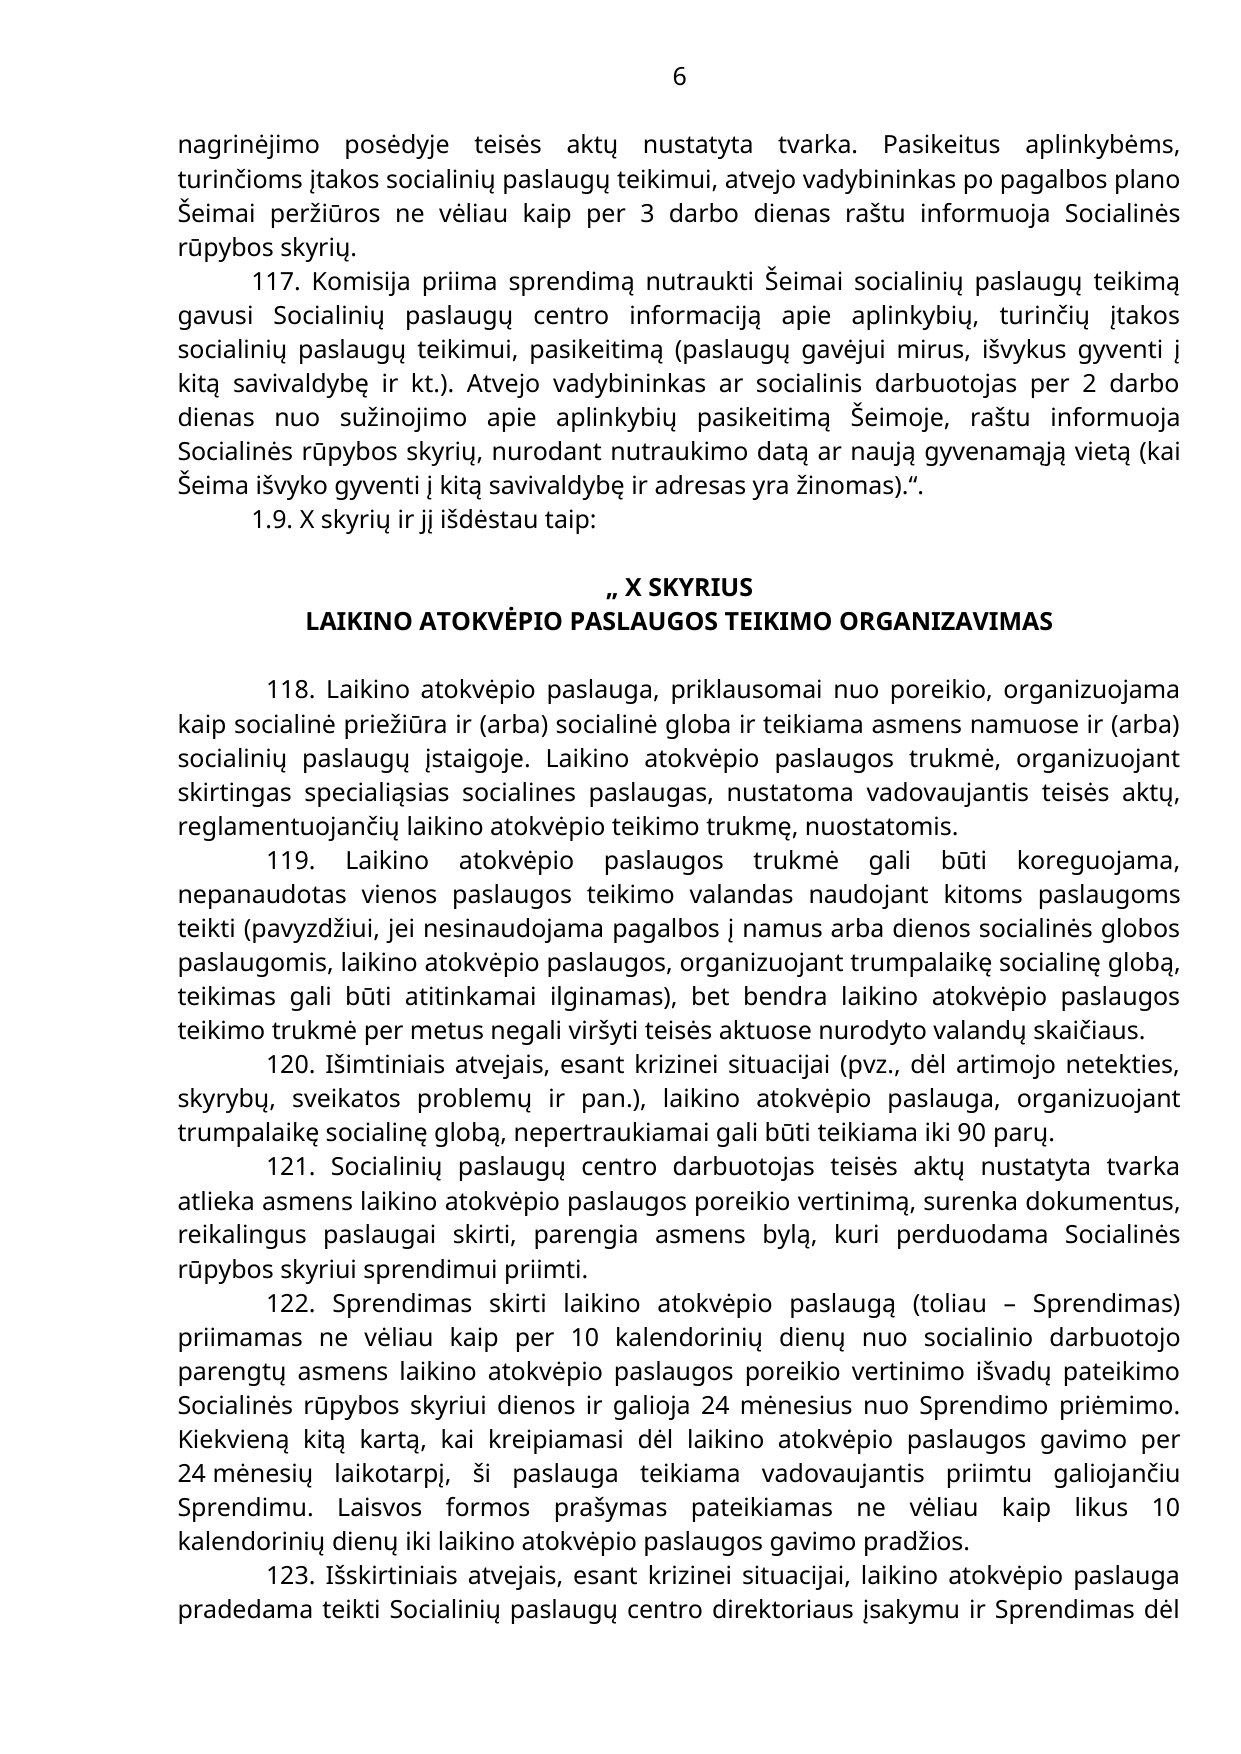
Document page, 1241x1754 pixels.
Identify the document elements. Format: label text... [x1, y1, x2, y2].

text 123. Išskirtiniais atvejais, esant krizinei situacijai, laikino atokvėpio paslauga pradedama teikti Socialinių paslaugų centro direktoriaus įsakymu ir Sprendimas dėl [177, 1558, 1181, 1626]
text nagrinėjimo posėdyje teisės aktų nustatyta tvarka. Pasikeitus aplinkybėms, turinčioms įtakos socialinių paslaugų teikimui, atvejo vadybininkas po pagalbos plano Šeimai peržiūros ne vėliau kaip per 3 darbo dienas raštu informuoja Socialinės rūpybos skyrių. [177, 127, 1181, 263]
text LAIKINO ATOKVĖPIO PASLAUGOS TEIKIMO ORGANIZAVIMAS [177, 604, 1181, 638]
text „ X SKYRIUS [177, 570, 1181, 604]
text 119. Laikino atokvėpio paslaugos trukmė gali būti koreguojama, nepanaudotas vienos paslaugos teikimo valandas naudojant kitoms paslaugoms teikti (pavyzdžiui, jei nesinaudojama pagalbos į namus arba dienos socialinės globos paslaugomis, laikino atokvėpio paslaugos, organizuojant trumpalaikę socialinę globą, teikimas gali būti atitinkamai ilginamas), bet bendra laikino atokvėpio paslaugos teikimo trukmė per metus negali viršyti teisės aktuose nurodyto valandų skaičiaus. [177, 842, 1181, 1047]
text 121. Socialinių paslaugų centro darbuotojas teisės aktų nustatyta tvarka atlieka asmens laikino atokvėpio paslaugos poreikio vertinimą, surenka dokumentus, reikalingus paslaugai skirti, parengia asmens bylą, kuri perduodama Socialinės rūpybos skyriui sprendimui priimti. [177, 1149, 1181, 1285]
text 118. Laikino atokvėpio paslauga, priklausomai nuo poreikio, organizuojama kaip socialinė priežiūra ir (arba) socialinė globa ir teikiama asmens namuose ir (arba) socialinių paslaugų įstaigoje. Laikino atokvėpio paslaugos trukmė, organizuojant skirtingas specialiąsias socialines paslaugas, nustatoma vadovaujantis teisės aktų, reglamentuojančių laikino atokvėpio teikimo trukmę, nuostatomis. [177, 672, 1181, 842]
text 122. Sprendimas skirti laikino atokvėpio paslaugą (toliau – Sprendimas) priimamas ne vėliau kaip per 10 kalendorinių dienų nuo socialinio darbuotojo parengtų asmens laikino atokvėpio paslaugos poreikio vertinimo išvadų pateikimo Socialinės rūpybos skyriui dienos ir galioja 24 mėnesius nuo Sprendimo priėmimo. Kiekvieną kitą kartą, kai kreipiamasi dėl laikino atokvėpio paslaugos gavimo per 24 mėnesių laikotarpį, ši paslauga teikiama vadovaujantis priimtu galiojančiu Sprendimu. Laisvos formos prašymas pateikiamas ne vėliau kaip likus 10 kalendorinių dienų iki laikino atokvėpio paslaugos gavimo pradžios. [177, 1285, 1181, 1558]
text 120. Išimtiniais atvejais, esant krizinei situacijai (pvz., dėl artimojo netekties, skyrybų, sveikatos problemų ir pan.), laikino atokvėpio paslauga, organizuojant trumpalaikę socialinę globą, nepertraukiamai gali būti teikiama iki 90 parų. [177, 1047, 1181, 1149]
text 117. Komisija priima sprendimą nutraukti Šeimai socialinių paslaugų teikimą gavusi Socialinių paslaugų centro informaciją apie aplinkybių, turinčių įtakos socialinių paslaugų teikimui, pasikeitimą (paslaugų gavėjui mirus, išvykus gyventi į kitą savivaldybę ir kt.). Atvejo vadybininkas ar socialinis darbuotojas per 2 darbo dienas nuo sužinojimo apie aplinkybių pasikeitimą Šeimoje, raštu informuoja Socialinės rūpybos skyrių, nurodant nutraukimo datą ar naują gyvenamąją vietą (kai Šeima išvyko gyventi į kitą savivaldybę ir adresas yra žinomas).“. [177, 263, 1181, 502]
text 1.9. X skyrių ir jį išdėstau taip: [177, 502, 1181, 536]
